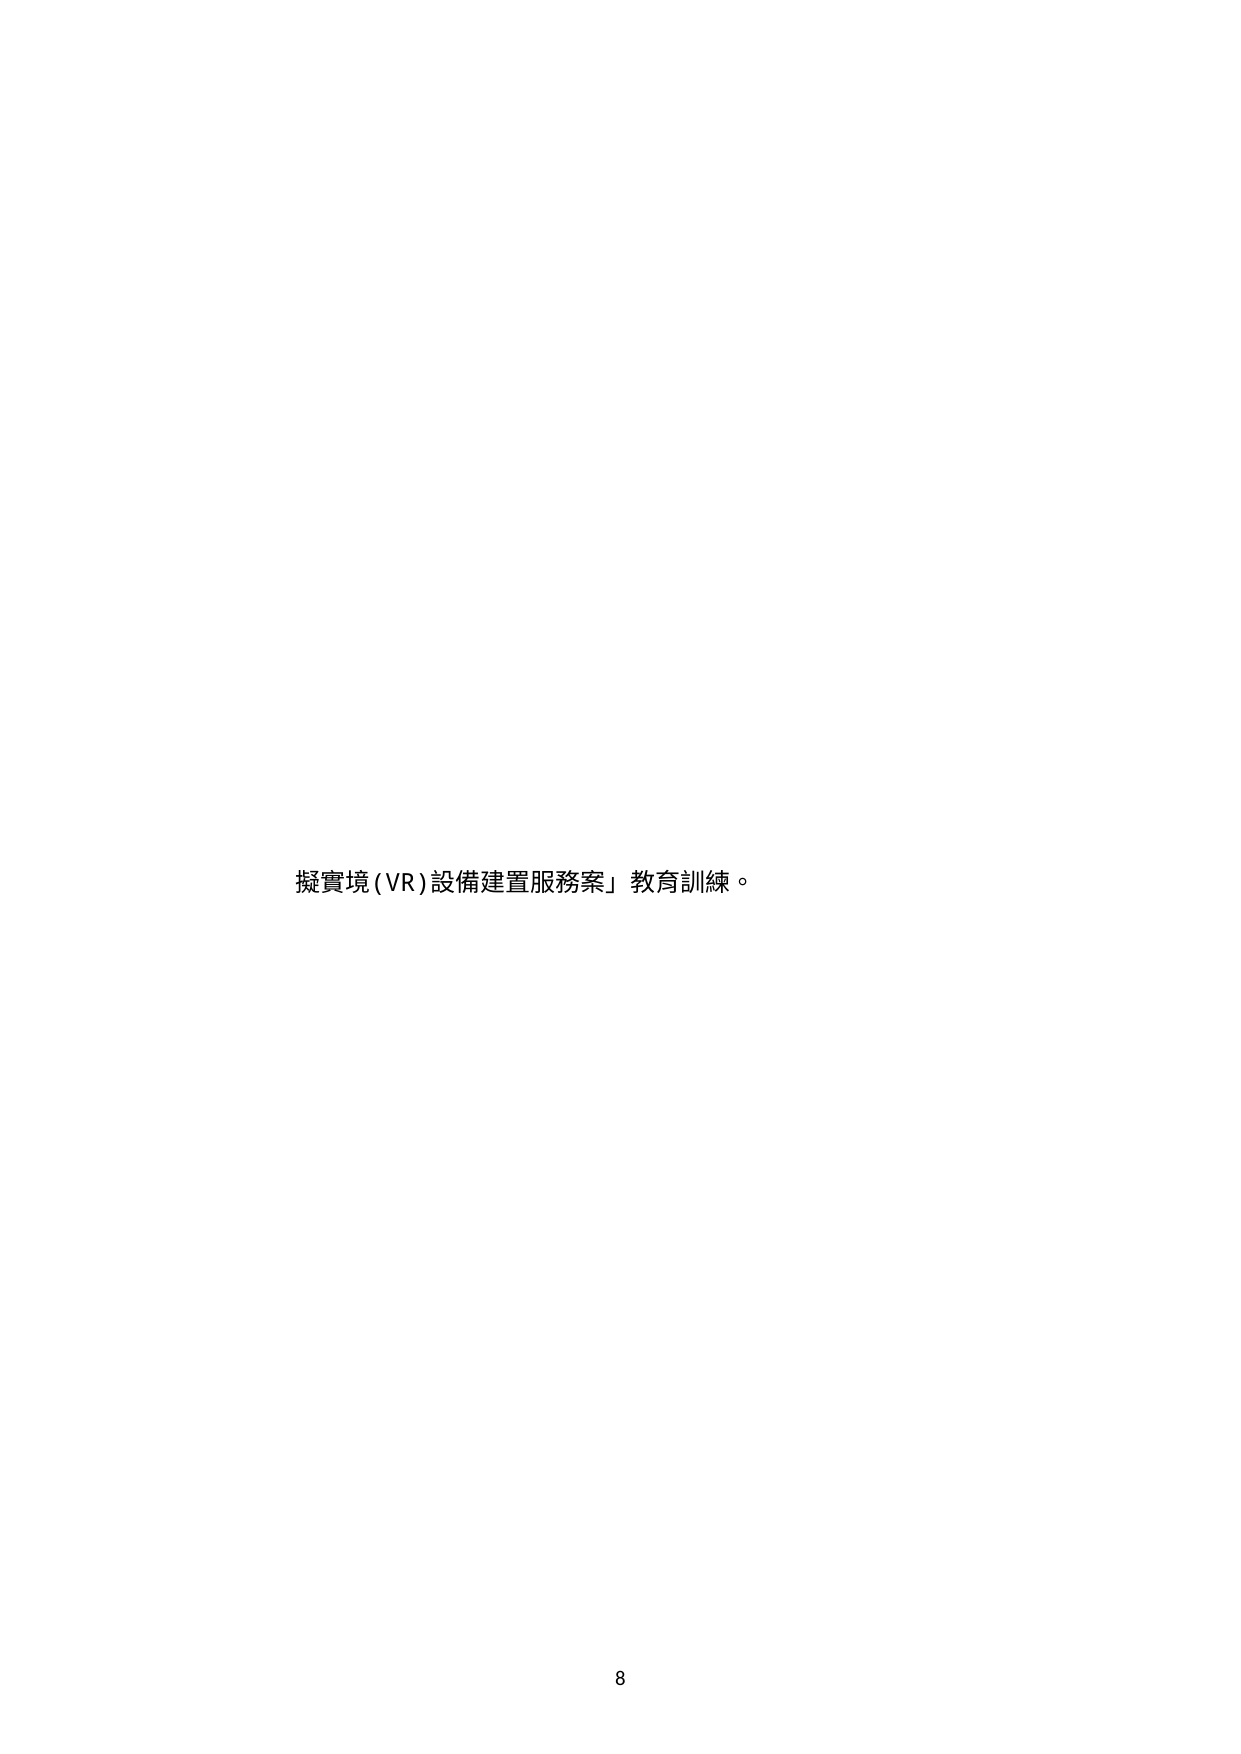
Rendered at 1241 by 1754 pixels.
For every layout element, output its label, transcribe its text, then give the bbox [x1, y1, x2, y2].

text 擬實境(VR)設備建置服務案」教育訓練。 [118, 839, 1122, 901]
